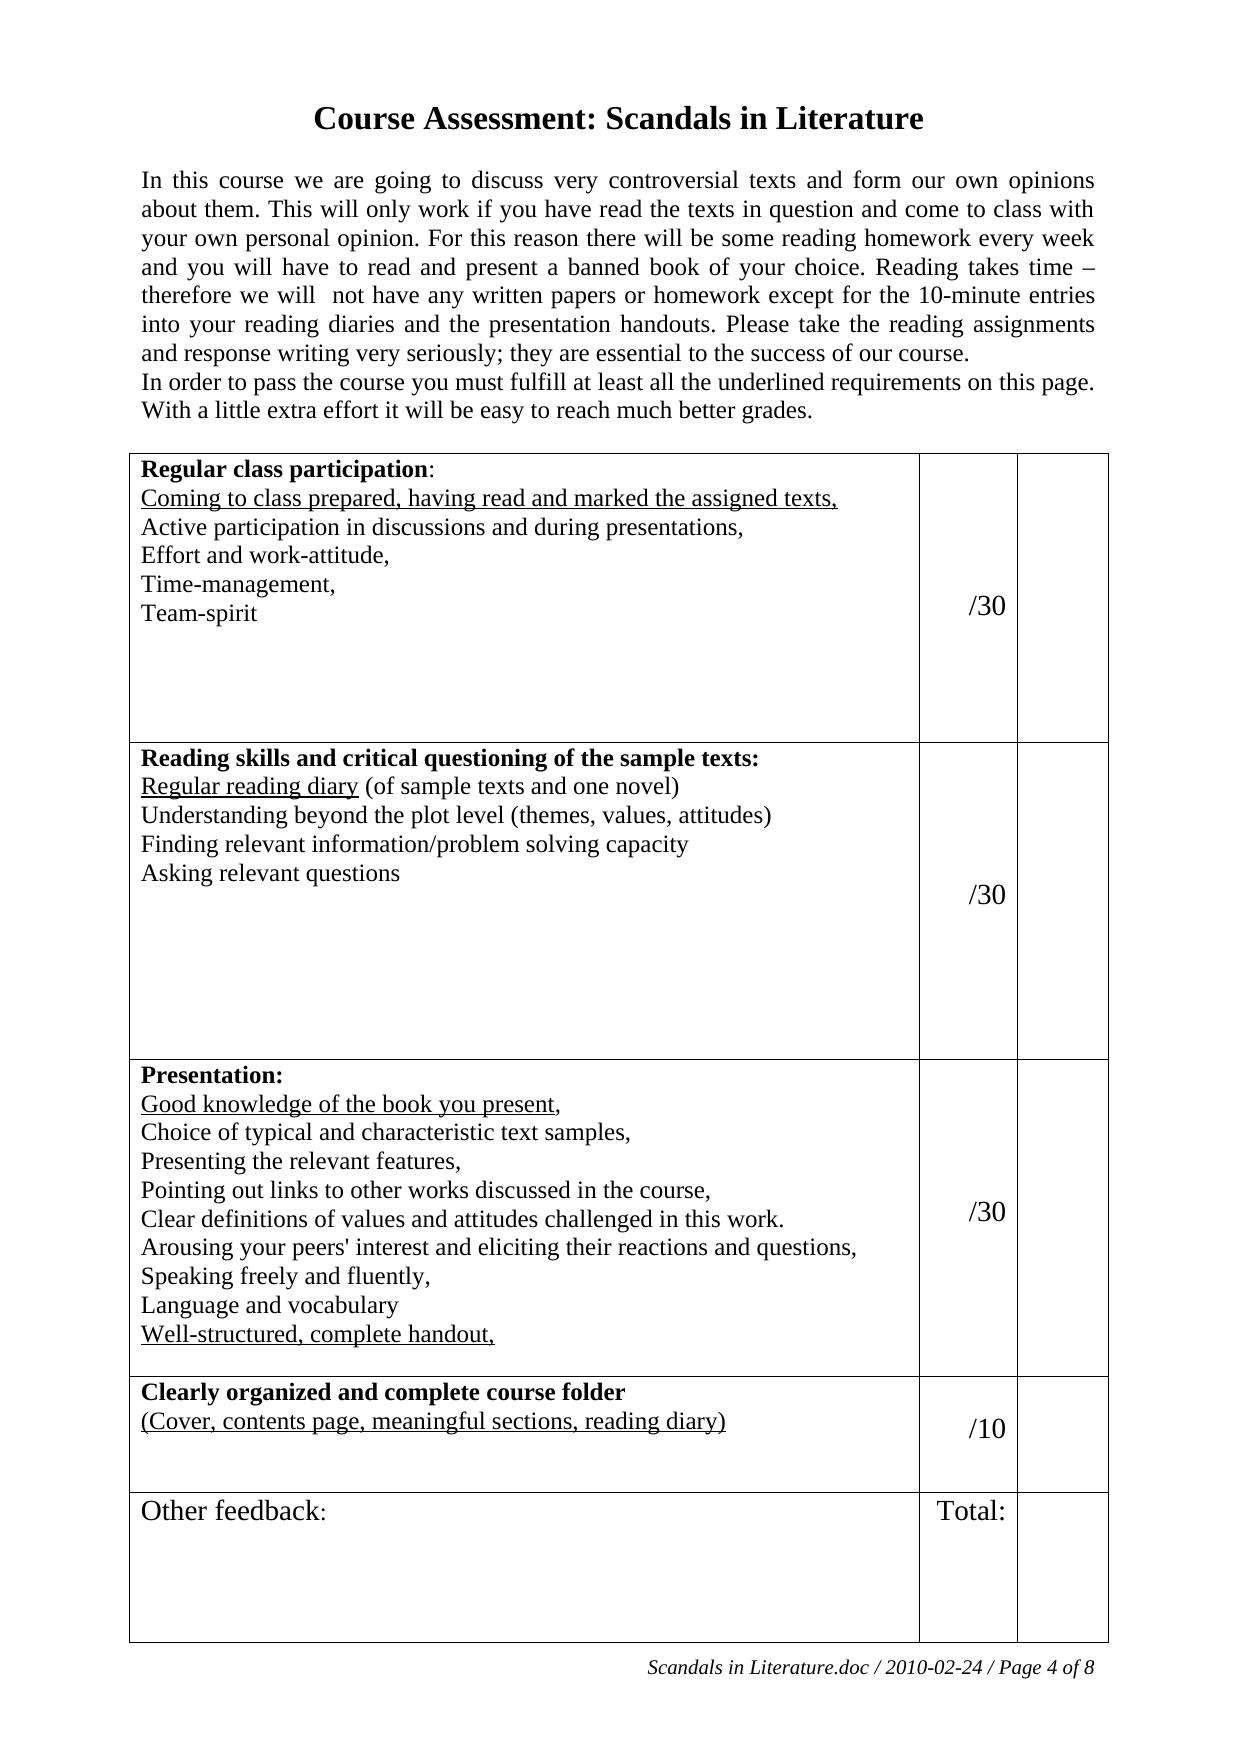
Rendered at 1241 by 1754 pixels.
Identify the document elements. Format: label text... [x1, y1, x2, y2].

table_cell /30 [920, 743, 1017, 1059]
table_cell Other feedback: [130, 1493, 919, 1642]
table_cell [1018, 1377, 1108, 1492]
text In order to pass the course you must fulfill at least all the underlined requirements on this page. With a little extra effort it will be easy to reach much better grades. [141, 367, 1096, 424]
table_cell Reading skills and critical questioning of the sample texts: Regular reading diary (of sample texts and one novel) Understanding beyond the plot level (themes, values, attitudes) Finding relevant information/problem solving capacity Asking relevant questions [130, 743, 919, 1059]
table_header /30 [920, 454, 1017, 742]
table_header [1018, 454, 1108, 742]
table_cell Clearly organized and complete course folder (Cover, contents page, meaningful sections, reading diary) [130, 1377, 919, 1492]
text Course Assessment: Scandals in Literature [141, 98, 1096, 137]
table_cell /10 [920, 1377, 1017, 1492]
table_cell [1018, 1060, 1108, 1376]
table_cell Presentation: Good knowledge of the book you present, Choice of typical and characteristic text samples, Presenting the relevant features, Pointing out links to other works discussed in the course, Clear definitions of values and attitudes challenged in this work. Arousing your peers' interest and eliciting their reactions and questions, Speaking freely and fluently, Language and vocabulary Well-structured, complete handout, [130, 1060, 919, 1376]
table_cell /30 [920, 1060, 1017, 1376]
table_cell Total: [920, 1493, 1017, 1642]
table_cell [1018, 1493, 1108, 1642]
table_header Regular class participation: Coming to class prepared, having read and marked the assigned texts, Active participation in discussions and during presentations, Effort and work-attitude, Time-management, Team-spirit [130, 454, 919, 742]
text In this course we are going to discuss very controversial texts and form our own opinions about them. This will only work if you have read the texts in question and come to class with your own personal opinion. For this reason there will be some reading homework every week and you will have to read and present a banned book of your choice. Reading takes time – therefore we will not have any written papers or homework except for the 10-minute entries into your reading diaries and the presentation handouts. Please take the reading assignments and response writing very seriously; they are essential to the success of our course. [141, 166, 1096, 367]
table_cell [1018, 743, 1108, 1059]
